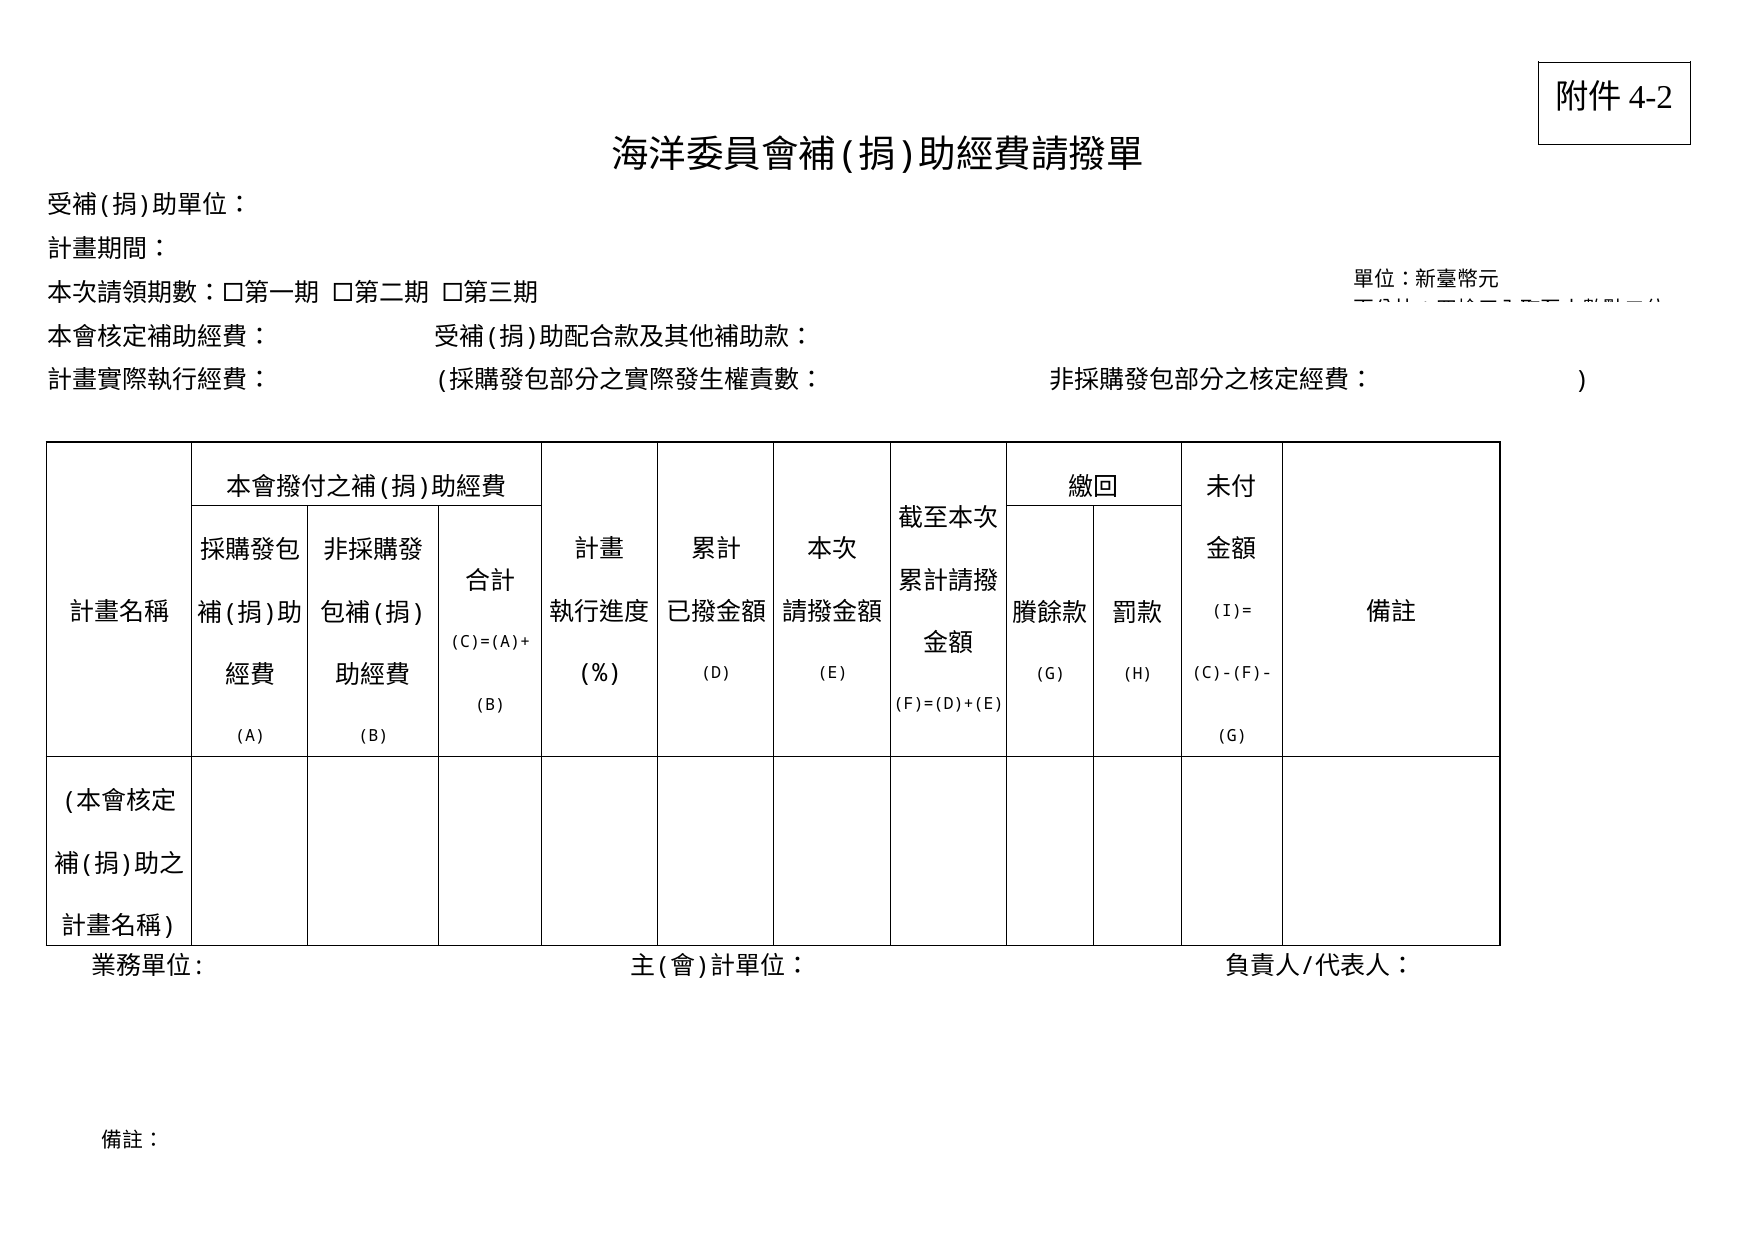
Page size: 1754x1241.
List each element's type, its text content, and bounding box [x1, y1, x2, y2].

table_cell [308, 757, 438, 944]
text 備註： [76, 1118, 1604, 1154]
table_header 截至本次 累計請撥金額 (F)=(D)+(E) [891, 443, 1006, 756]
table_cell 採購發包 補(捐)助經費 (A) [192, 506, 307, 756]
table_cell [1094, 757, 1181, 944]
table_header 本次 請撥金額(E) [774, 443, 890, 756]
table_cell [891, 757, 1006, 944]
table_cell 賸餘款 (G) [1007, 506, 1093, 756]
table_cell (本會核定補(捐)助之計畫名稱) [47, 757, 191, 944]
table_cell 罰款 (H) [1094, 506, 1181, 756]
text 計畫實際執行經費： (採購發包部分之實際發生權責數： 非採購發包部分之核定經費： ) [47, 354, 1700, 398]
text 海洋委員會補(捐)助經費請撥單 [150, 124, 1604, 179]
table_cell [658, 757, 773, 944]
table_header 計畫名稱 [47, 443, 191, 756]
text 計畫期間： [47, 223, 1688, 309]
text 受補(捐)助單位： [47, 179, 1604, 223]
text 單位：新臺幣元 [1353, 262, 1673, 293]
table_cell 合計 (C)=(A)+(B) [439, 506, 541, 756]
text 業務單位: 主(會)計單位： 負責人/代表人： [91, 946, 1604, 982]
table_header 繳回 [1007, 443, 1181, 505]
table_header 本會撥付之補(捐)助經費 [192, 443, 541, 505]
table_cell 非採購發包補(捐)助經費 (B) [308, 506, 438, 756]
table_cell [439, 757, 541, 944]
table_header 計畫 執行進度(%) [542, 443, 657, 756]
table_cell [1182, 757, 1282, 944]
table_cell [774, 757, 890, 944]
table_cell [192, 757, 307, 944]
text 本次請領期數：第一期 第二期 第三期 [47, 266, 1700, 310]
table_cell [1283, 757, 1499, 944]
table_header 未付 金額 (I)= (C)-(F)-(G) [1182, 443, 1282, 756]
text 附件4-2 [1553, 69, 1675, 118]
text 本會核定補助經費： 受補(捐)助配合款及其他補助款： [47, 310, 1700, 354]
table_header 備註 [1283, 443, 1499, 756]
table_header 累計 已撥金額 (D) [658, 443, 773, 756]
table_cell [1007, 757, 1093, 944]
table_cell [542, 757, 657, 944]
text 百分比：四捨五入取至小數點二位 [1353, 293, 1673, 302]
